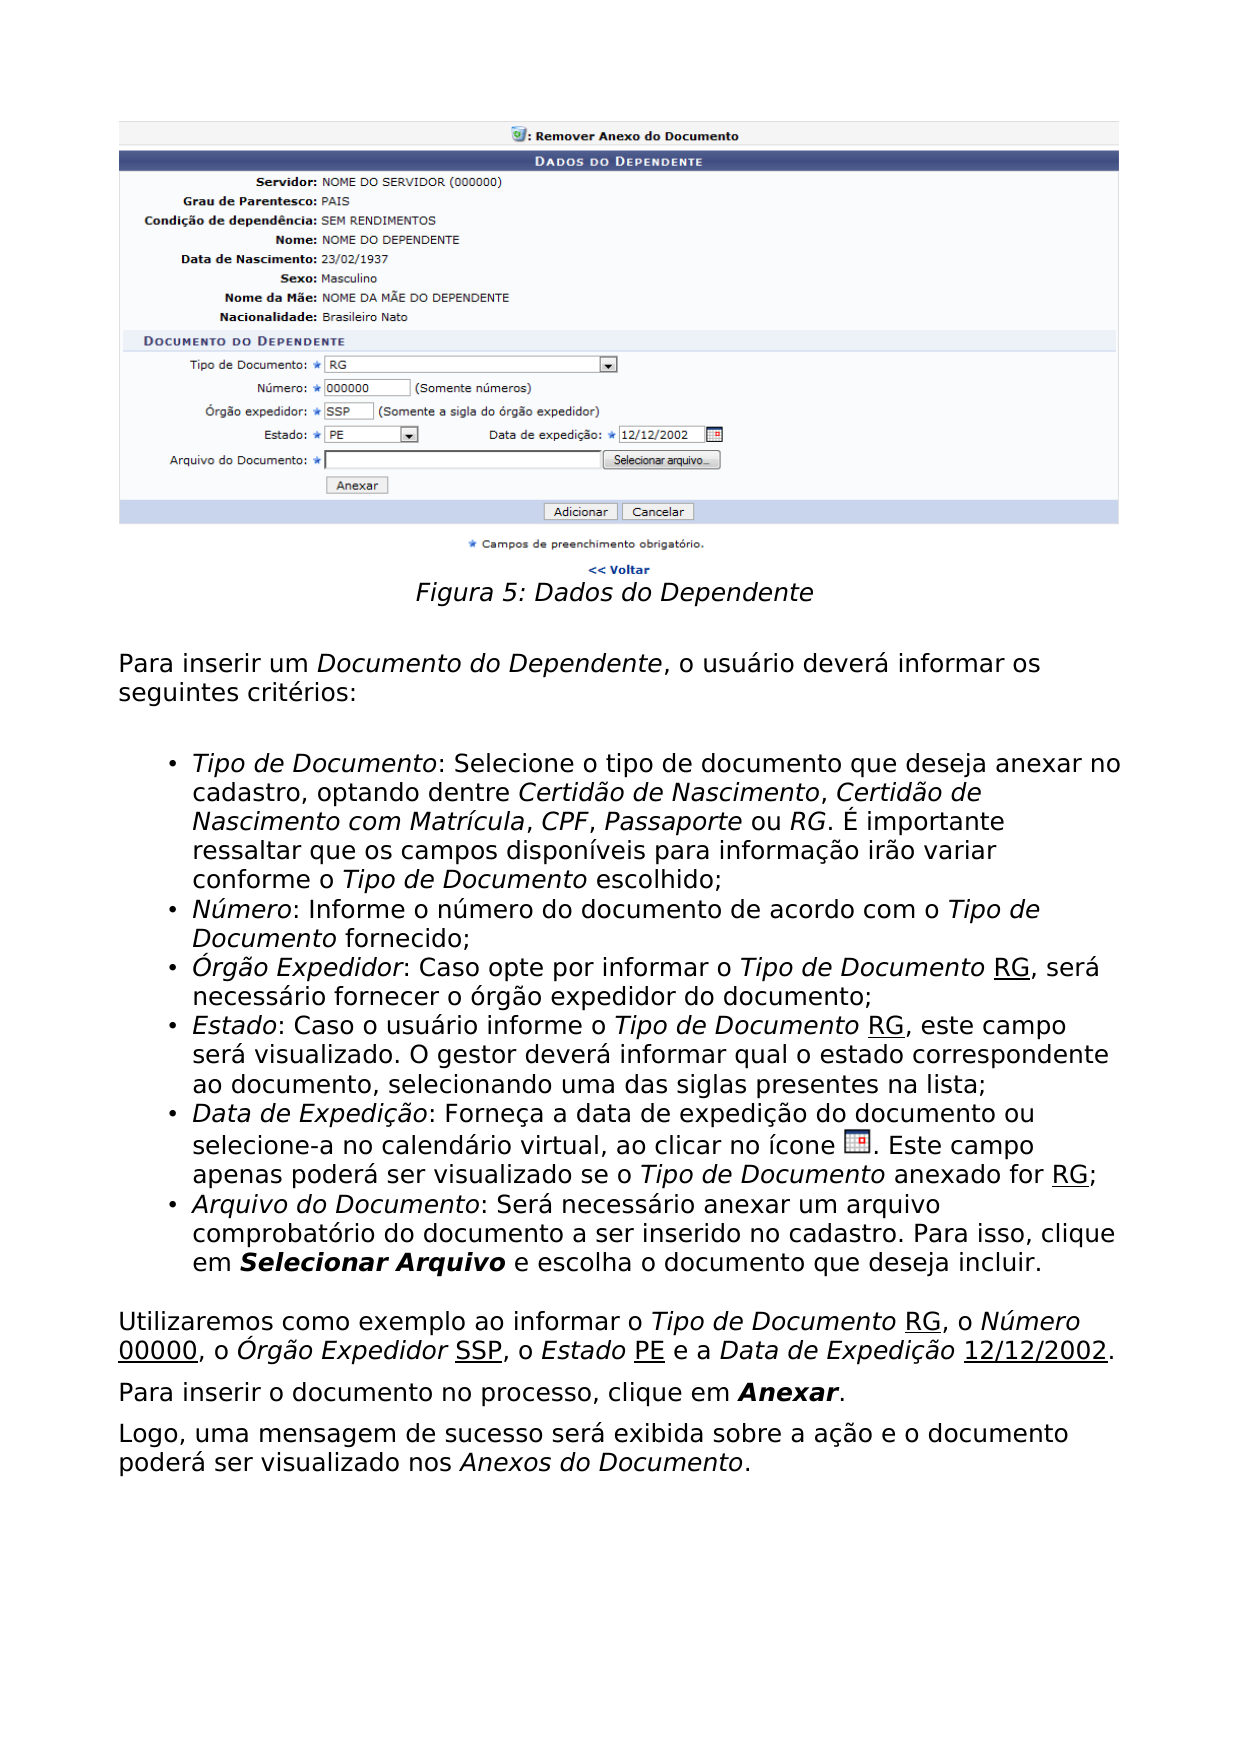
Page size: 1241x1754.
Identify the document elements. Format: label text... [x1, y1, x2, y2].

text Utilizaremos como exemplo ao informar o Tipo de Documento RG, o Número 00000, o Órgão Expedidor SSP, o Estado PE e a Data de Expedição 12/12/2002. [118, 1307, 1122, 1365]
list Arquivo do Documento: Será necessário anexar um arquivo comprobatório do documento a ser inserido no cadastro. Para isso, clique em Selecionar Arquivo e escolha o documento que deseja incluir. [177, 1190, 1122, 1277]
list Data de Expedição: Forneça a data de expedição do documento ou selecione-a no calendário virtual, ao clicar no ícone . Este campo apenas poderá ser visualizado se o Tipo de Documento anexado for RG; [177, 1099, 1122, 1190]
picture [843, 1128, 872, 1155]
picture [118, 118, 1123, 578]
list Órgão Expedidor: Caso opte por informar o Tipo de Documento RG, será necessário fornecer o órgão expedidor do documento; [177, 953, 1122, 1012]
text Para inserir um Documento do Dependente, o usuário deverá informar os seguintes critérios: [118, 649, 1122, 707]
text Figura 5: Dados do Dependente [118, 578, 1122, 607]
list Número: Informe o número do documento de acordo com o Tipo de Documento fornecido; [177, 895, 1122, 953]
list Estado: Caso o usuário informe o Tipo de Documento RG, este campo será visualizado. O gestor deverá informar qual o estado correspondente ao documento, selecionando uma das siglas presentes na lista; [177, 1012, 1122, 1099]
list Tipo de Documento: Selecione o tipo de documento que deseja anexar no cadastro, optando dentre Certidão de Nascimento, Certidão de Nascimento com Matrícula, CPF, Passaporte ou RG. É importante ressaltar que os campos disponíveis para informação irão variar conforme o Tipo de Documento escolhido; [177, 749, 1122, 895]
text Logo, uma mensagem de sucesso será exibida sobre a ação e o documento poderá ser visualizado nos Anexos do Documento. [118, 1419, 1122, 1478]
text Para inserir o documento no processo, clique em Anexar. [118, 1378, 1122, 1407]
